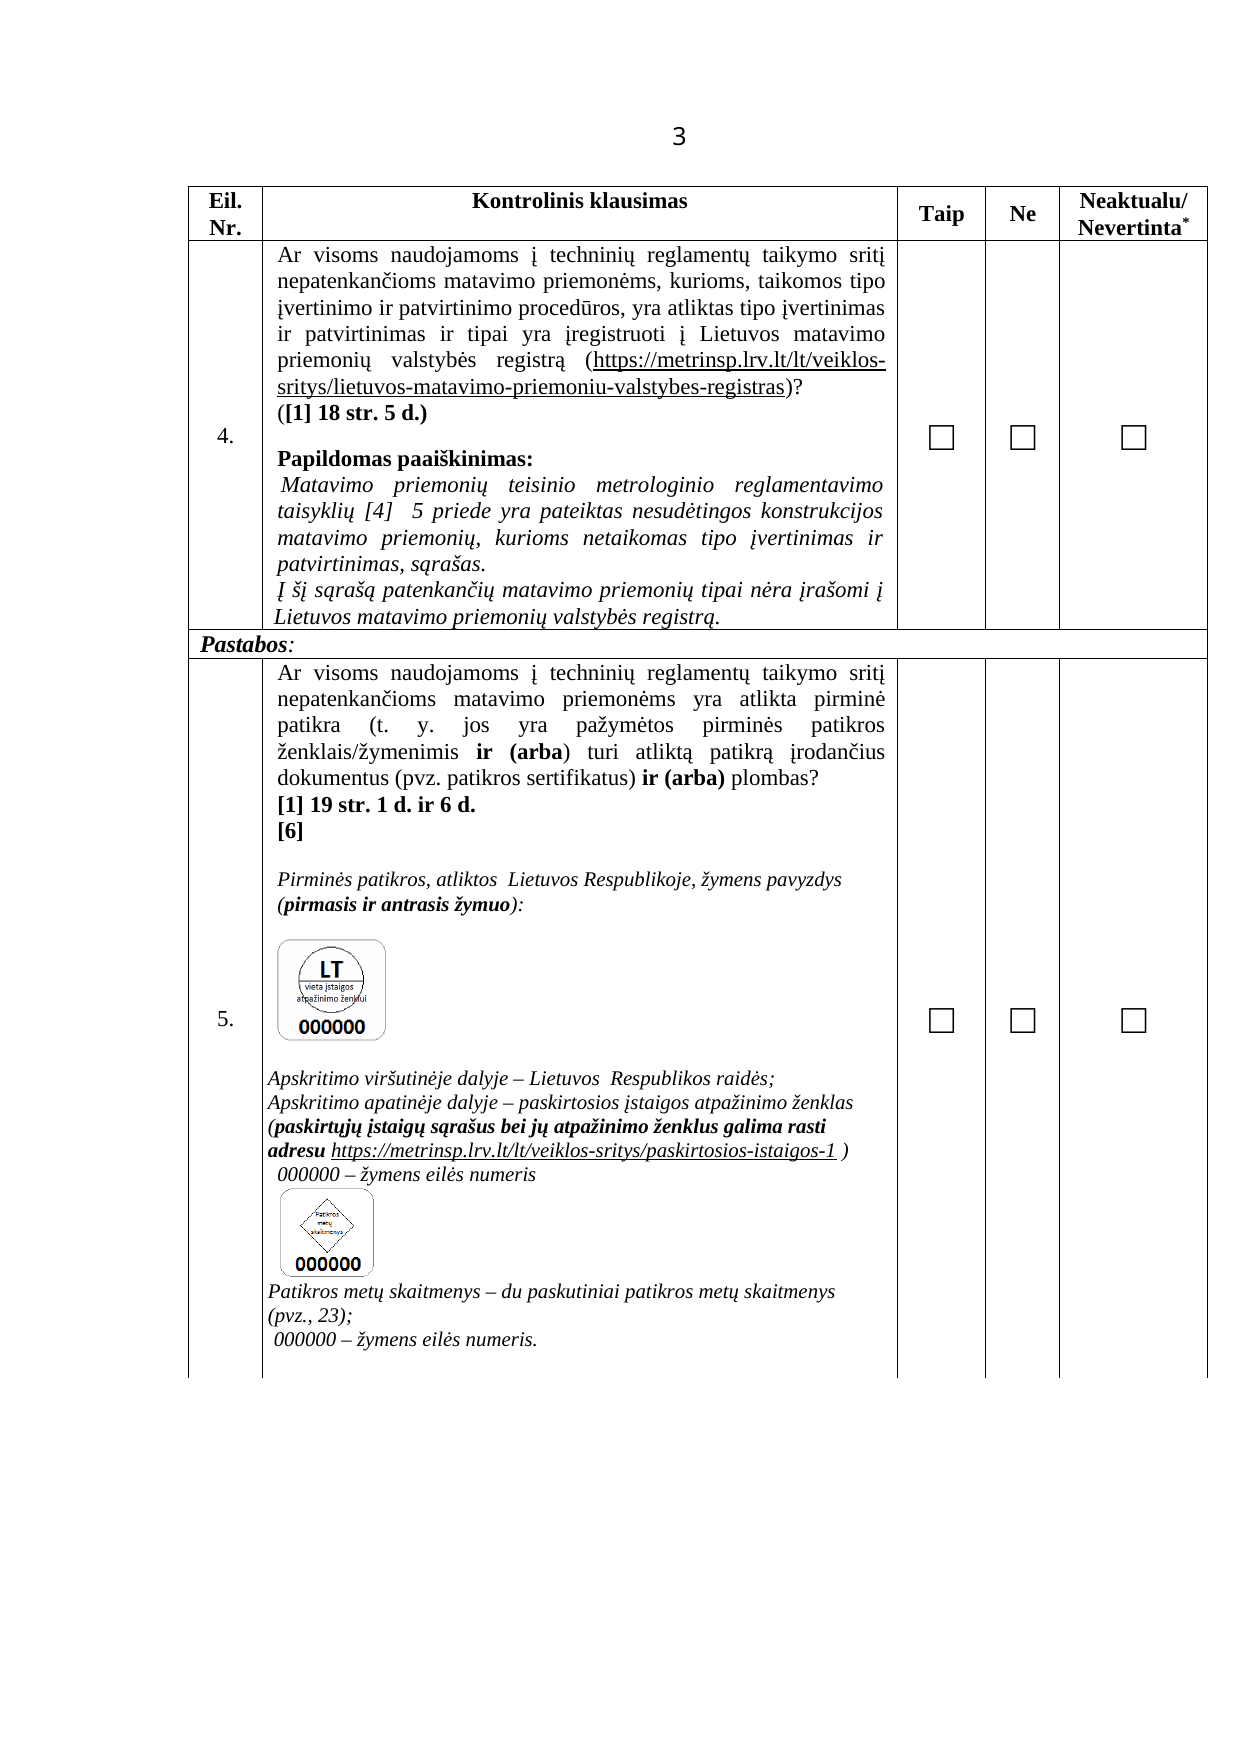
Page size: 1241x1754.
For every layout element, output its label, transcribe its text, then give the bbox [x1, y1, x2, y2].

table_cell 4. [189, 241, 262, 629]
table_header Kontrolinis klausimas [263, 187, 897, 240]
table_cell □ [898, 659, 985, 1377]
table_cell □ [986, 659, 1059, 1377]
table_cell □ [1060, 659, 1207, 1377]
table_cell Pastabos: [189, 630, 1207, 658]
table_cell Ar visoms naudojamoms į techninių reglamentų taikymo sritį nepatenkančioms matavimo priemonėms yra atlikta pirminė patikra (t. y. jos yra pažymėtos pirminės patikros ženklais/žymenimis ir (arba) turi atliktą patikrą įrodančius dokumentus (pvz. patikros sertifikatus) ir (arba) plombas? [1] 19 str. 1 d. ir 6 d. [6] Pirminės patikros, atliktos Lietuvos Respublikoje, žymens pavyzdys (pirmasis ir antrasis žymuo): Apskritimo viršutinėje dalyje – Lietuvos Respublikos raidės; Apskritimo apatinėje dalyje – paskirtosios įstaigos atpažinimo ženklas (paskirtųjų įstaigų sąrašus bei jų atpažinimo ženklus galima rasti adresu https://metrinsp.lrv.lt/lt/veiklos-sritys/paskirtosios-istaigos-1 ) 000000 – žymens eilės numeris Patikros metų skaitmenys – du paskutiniai patikros metų skaitmenys (pvz., 23); 000000 – žymens eilės numeris. [263, 659, 897, 1377]
table_cell □ [986, 241, 1059, 629]
table_cell □ [898, 241, 985, 629]
table_header Taip [898, 187, 985, 240]
table_header Ne [986, 187, 1059, 240]
table_cell Ar visoms naudojamoms į techninių reglamentų taikymo sritį nepatenkančioms matavimo priemonėms, kurioms, taikomos tipo įvertinimo ir patvirtinimo procedūros, yra atliktas tipo įvertinimas ir patvirtinimas ir tipai yra įregistruoti į Lietuvos matavimo priemonių valstybės registrą (https://metrinsp.lrv.lt/lt/veiklos-sritys/lietuvos-matavimo-priemoniu-valstybes-registras)? ([1] 18 str. 5 d.) Papildomas paaiškinimas: Matavimo priemonių teisinio metrologinio reglamentavimo taisyklių [4] 5 priede yra pateiktas nesudėtingos konstrukcijos matavimo priemonių, kurioms netaikomas tipo įvertinimas ir patvirtinimas, sąrašas. Į šį sąrašą patenkančių matavimo priemonių tipai nėra įrašomi į Lietuvos matavimo priemonių valstybės registrą. [263, 241, 897, 629]
table_header Eil. Nr. [189, 187, 262, 240]
table_header Neaktualu/ Nevertinta* [1060, 187, 1207, 240]
table_cell □ [1060, 241, 1207, 629]
table_cell 5. [189, 659, 262, 1377]
